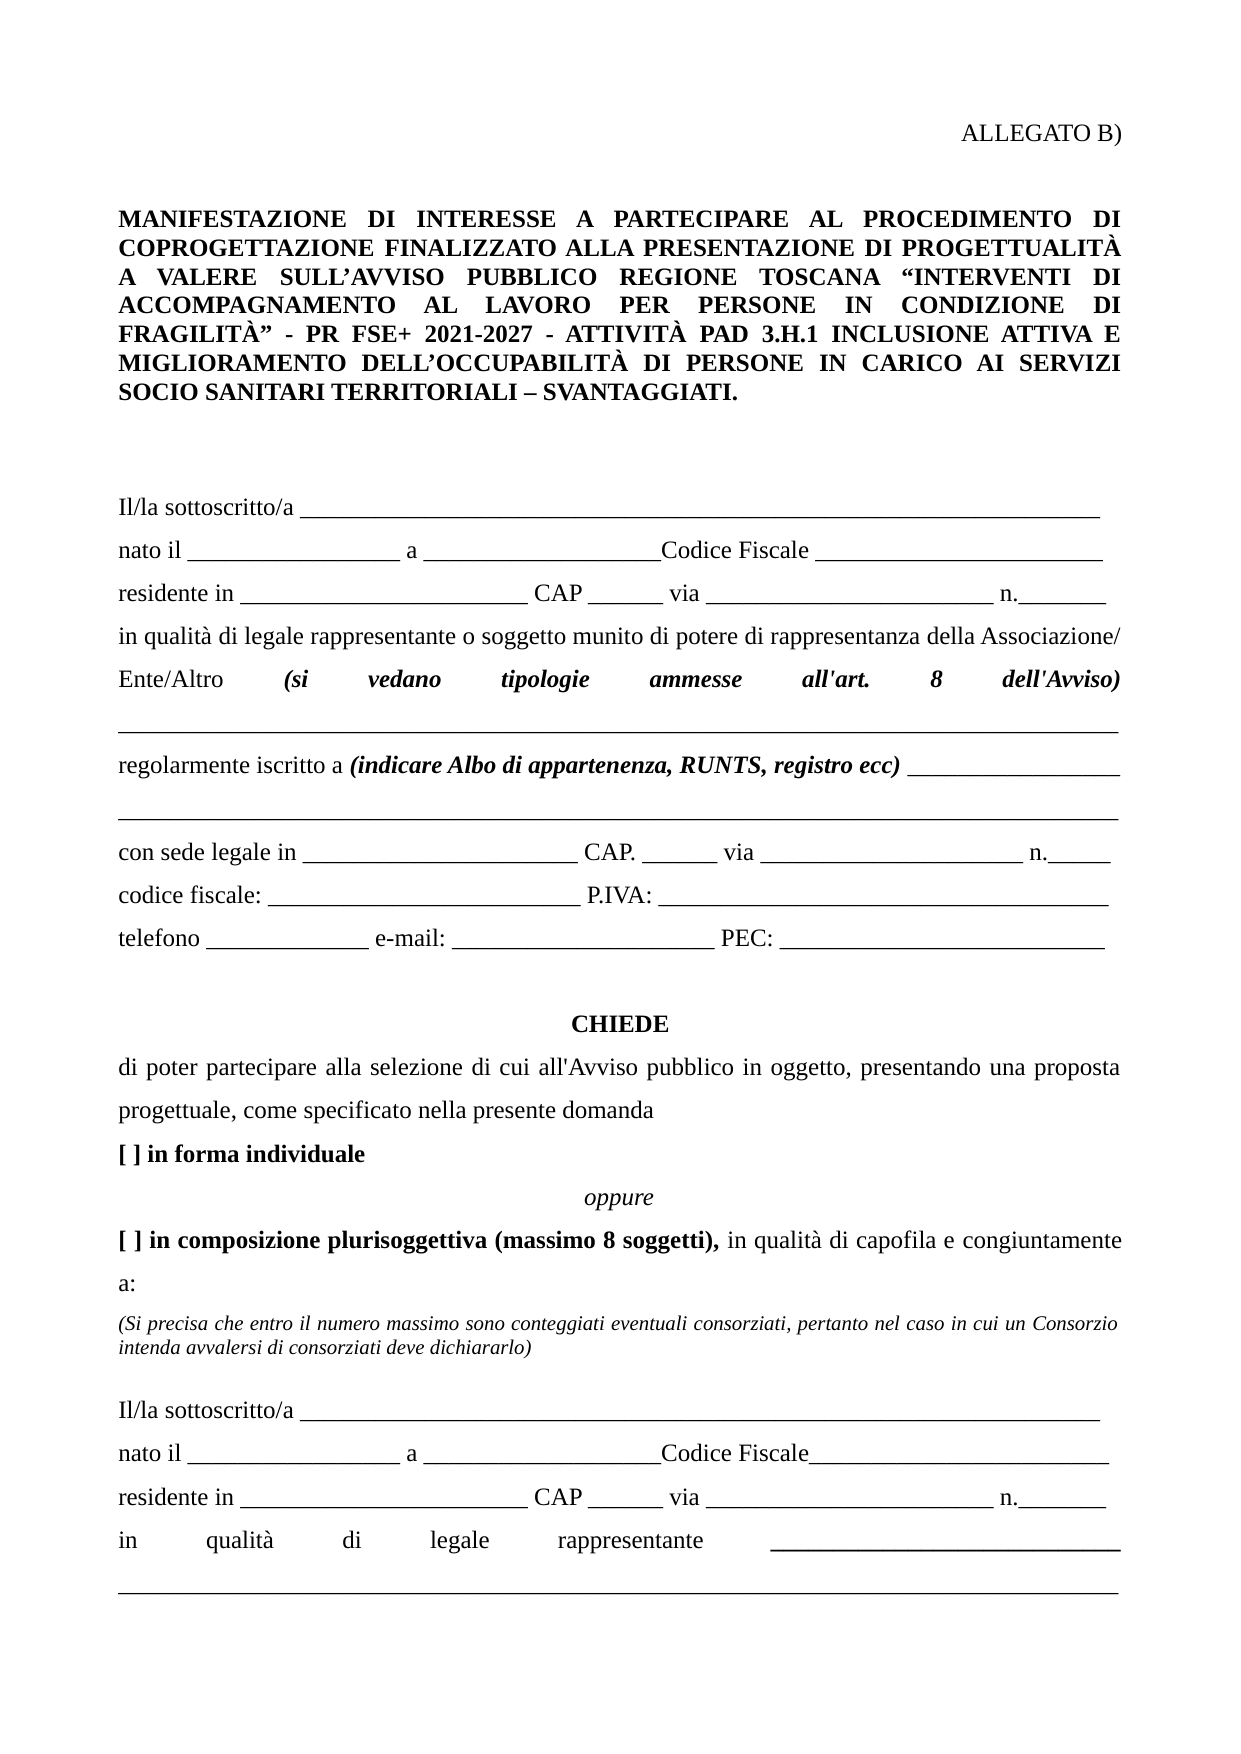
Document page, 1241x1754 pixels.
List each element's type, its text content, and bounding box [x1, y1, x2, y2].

text regolarmente iscritto a (indicare Albo di appartenenza, RUNTS, registro ecc) _________________ [118, 751, 1122, 779]
text [ ] in composizione plurisoggettiva (massimo 8 soggetti), in qualità di capofila e congiuntamente a: [118, 1225, 1122, 1297]
text oppure [118, 1182, 1122, 1211]
text telefono _____________ e-mail: _____________________ PEC: __________________________ [118, 923, 1122, 952]
text CHIEDE [118, 1009, 1122, 1038]
text Il/la sottoscritto/a ________________________________________________________________ [118, 1395, 1122, 1424]
text con sede legale in ______________________ CAP. ______ via _____________________ n._____ [118, 837, 1122, 866]
text [ ] in forma individuale [118, 1139, 1122, 1167]
text Il/la sottoscritto/a ________________________________________________________________ [118, 492, 1122, 521]
text nato il _________________ a ___________________Codice Fiscale________________________ [118, 1438, 1122, 1467]
text (Si precisa che entro il numero massimo sono conteggiati eventuali consorziati, pertanto nel caso in cui un Consorzio intenda avvalersi di consorziati deve dichiararlo) [118, 1311, 1122, 1359]
text MANIFESTAZIONE DI INTERESSE A PARTECIPARE AL PROCEDIMENTO DI COPROGETTAZIONE FINALIZZATO ALLA PRESENTAZIONE DI PROGETTUALITÀ A VALERE SUll’Avviso Pubblico REGIONE TOSCANA “Interventi di accompagnamento al lavoro per persone in condizione di fragilità” - PR FSE+ 2021-2027 - Attività PAD 3.h.1 Inclusione attiva e miglioramento dell’occupabilità di persone in carico ai servizi socio sanitari territoriali – svantaggiati. [118, 204, 1122, 406]
text in qualità di legale rappresentante o soggetto munito di potere di rappresentanza della Associazione/ Ente/Altro (si vedano tipologie ammesse all'art. 8 dell'Avviso) ________________________________________________________________________________ [118, 621, 1122, 736]
text residente in _______________________ CAP ______ via _______________________ n._______ [118, 1482, 1122, 1510]
text nato il _________________ a ___________________Codice Fiscale _______________________ [118, 535, 1122, 564]
text di poter partecipare alla selezione di cui all'Avviso pubblico in oggetto, presentando una proposta progettuale, come specificato nella presente domanda [118, 1052, 1122, 1124]
text in qualità di legale rappresentante ____________________________ ________________________________________________________________________________ [118, 1525, 1122, 1597]
text residente in _______________________ CAP ______ via _______________________ n._______ [118, 578, 1122, 607]
text ALLEGATO B) [118, 118, 1122, 147]
text codice fiscale: _________________________ P.IVA: ____________________________________ [118, 880, 1122, 909]
text ________________________________________________________________________________ [118, 794, 1122, 822]
